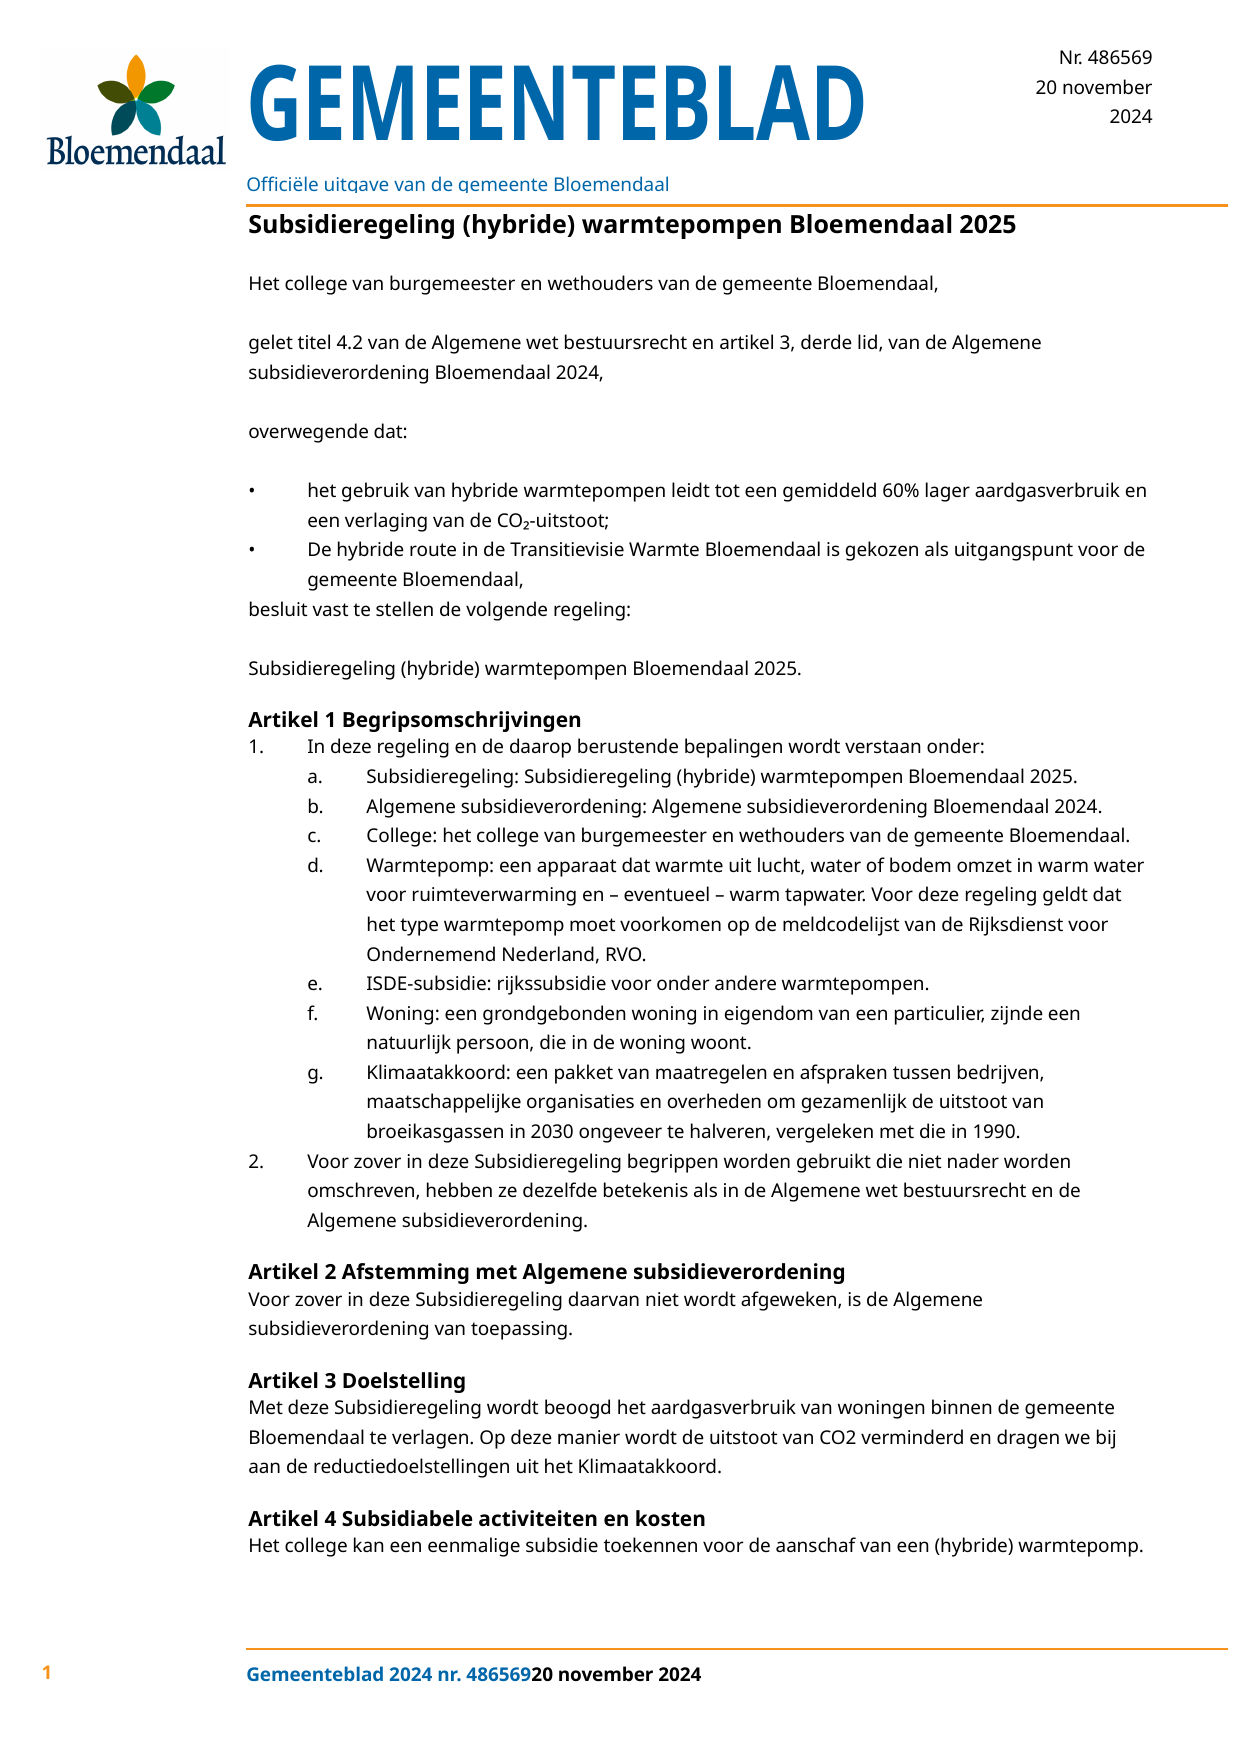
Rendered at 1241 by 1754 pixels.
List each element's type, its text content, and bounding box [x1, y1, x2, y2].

text Voor zover in deze Subsidieregeling daarvan niet wordt afgeweken, is de Algemene subsidieverordening van toepassing. [248, 1286, 1152, 1341]
text Het college van burgemeester en wethouders van de gemeente Bloemendaal, [248, 270, 1152, 296]
list Algemene subsidieverordening: Algemene subsidieverordening Bloemendaal 2024. [307, 793, 1152, 819]
list De hybride route in de Transitievisie Warmte Bloemendaal is gekozen als uitgangspunt voor de gemeente Bloemendaal, [248, 537, 1152, 592]
list In deze regeling en de daarop berustende bepalingen wordt verstaan onder: [248, 734, 1152, 759]
list College: het college van burgemeester en wethouders van de gemeente Bloemendaal. [307, 822, 1152, 848]
text Artikel 1 Begripsomschrijvingen [248, 705, 1152, 734]
text Artikel 4 Subsidiabele activiteiten en kosten [248, 1504, 1152, 1532]
list het gebruik van hybride warmtepompen leidt tot een gemiddeld 60% lager aardgasverbruik en een verlaging van de CO₂-uitstoot; [248, 477, 1152, 533]
picture [41, 47, 231, 172]
list Warmtepomp: een apparaat dat warmte uit lucht, water of bodem omzet in warm water voor ruimteverwarming en – eventueel – warm tapwater. Voor deze regeling geldt dat het type warmtepomp moet voorkomen op de meldcodelijst van de Rijksdienst voor Ondernemend Nederland, RVO. [307, 852, 1152, 967]
text Het college kan een eenmalige subsidie toekennen voor de aanschaf van een (hybride) warmtepomp. [248, 1532, 1152, 1558]
list ISDE-subsidie: rijkssubsidie voor onder andere warmtepompen. [307, 970, 1152, 996]
list Voor zover in deze Subsidieregeling begrippen worden gebruikt die niet nader worden omschreven, hebben ze dezelfde betekenis als in de Algemene wet bestuursrecht en de Algemene subsidieverordening. [248, 1148, 1152, 1233]
text overwegende dat: [248, 418, 1152, 444]
text Subsidieregeling (hybride) warmtepompen Bloemendaal 2025 [248, 207, 1152, 241]
text Artikel 3 Doelstelling [248, 1366, 1152, 1394]
text Met deze Subsidieregeling wordt beoogd het aardgasverbruik van woningen binnen de gemeente Bloemendaal te verlagen. Op deze manier wordt de uitstoot van CO2 verminderd en dragen we bij aan de reductiedoelstellingen uit het Klimaatakkoord. [248, 1394, 1152, 1479]
list Woning: een grondgebonden woning in eigendom van een particulier, zijnde een natuurlijk persoon, die in de woning woont. [307, 1000, 1152, 1055]
text gelet titel 4.2 van de Algemene wet bestuursrecht en artikel 3, derde lid, van de Algemene subsidieverordening Bloemendaal 2024, [248, 329, 1152, 385]
text besluit vast te stellen de volgende regeling: [248, 596, 1152, 621]
text Subsidieregeling (hybride) warmtepompen Bloemendaal 2025. [248, 655, 1152, 681]
text Artikel 2 Afstemming met Algemene subsidieverordening [248, 1257, 1152, 1286]
list Klimaatakkoord: een pakket van maatregelen en afspraken tussen bedrijven, maatschappelijke organisaties en overheden om gezamenlijk de uitstoot van broeikasgassen in 2030 ongeveer te halveren, vergeleken met die in 1990. [307, 1059, 1152, 1144]
list Subsidieregeling: Subsidieregeling (hybride) warmtepompen Bloemendaal 2025. [307, 763, 1152, 789]
